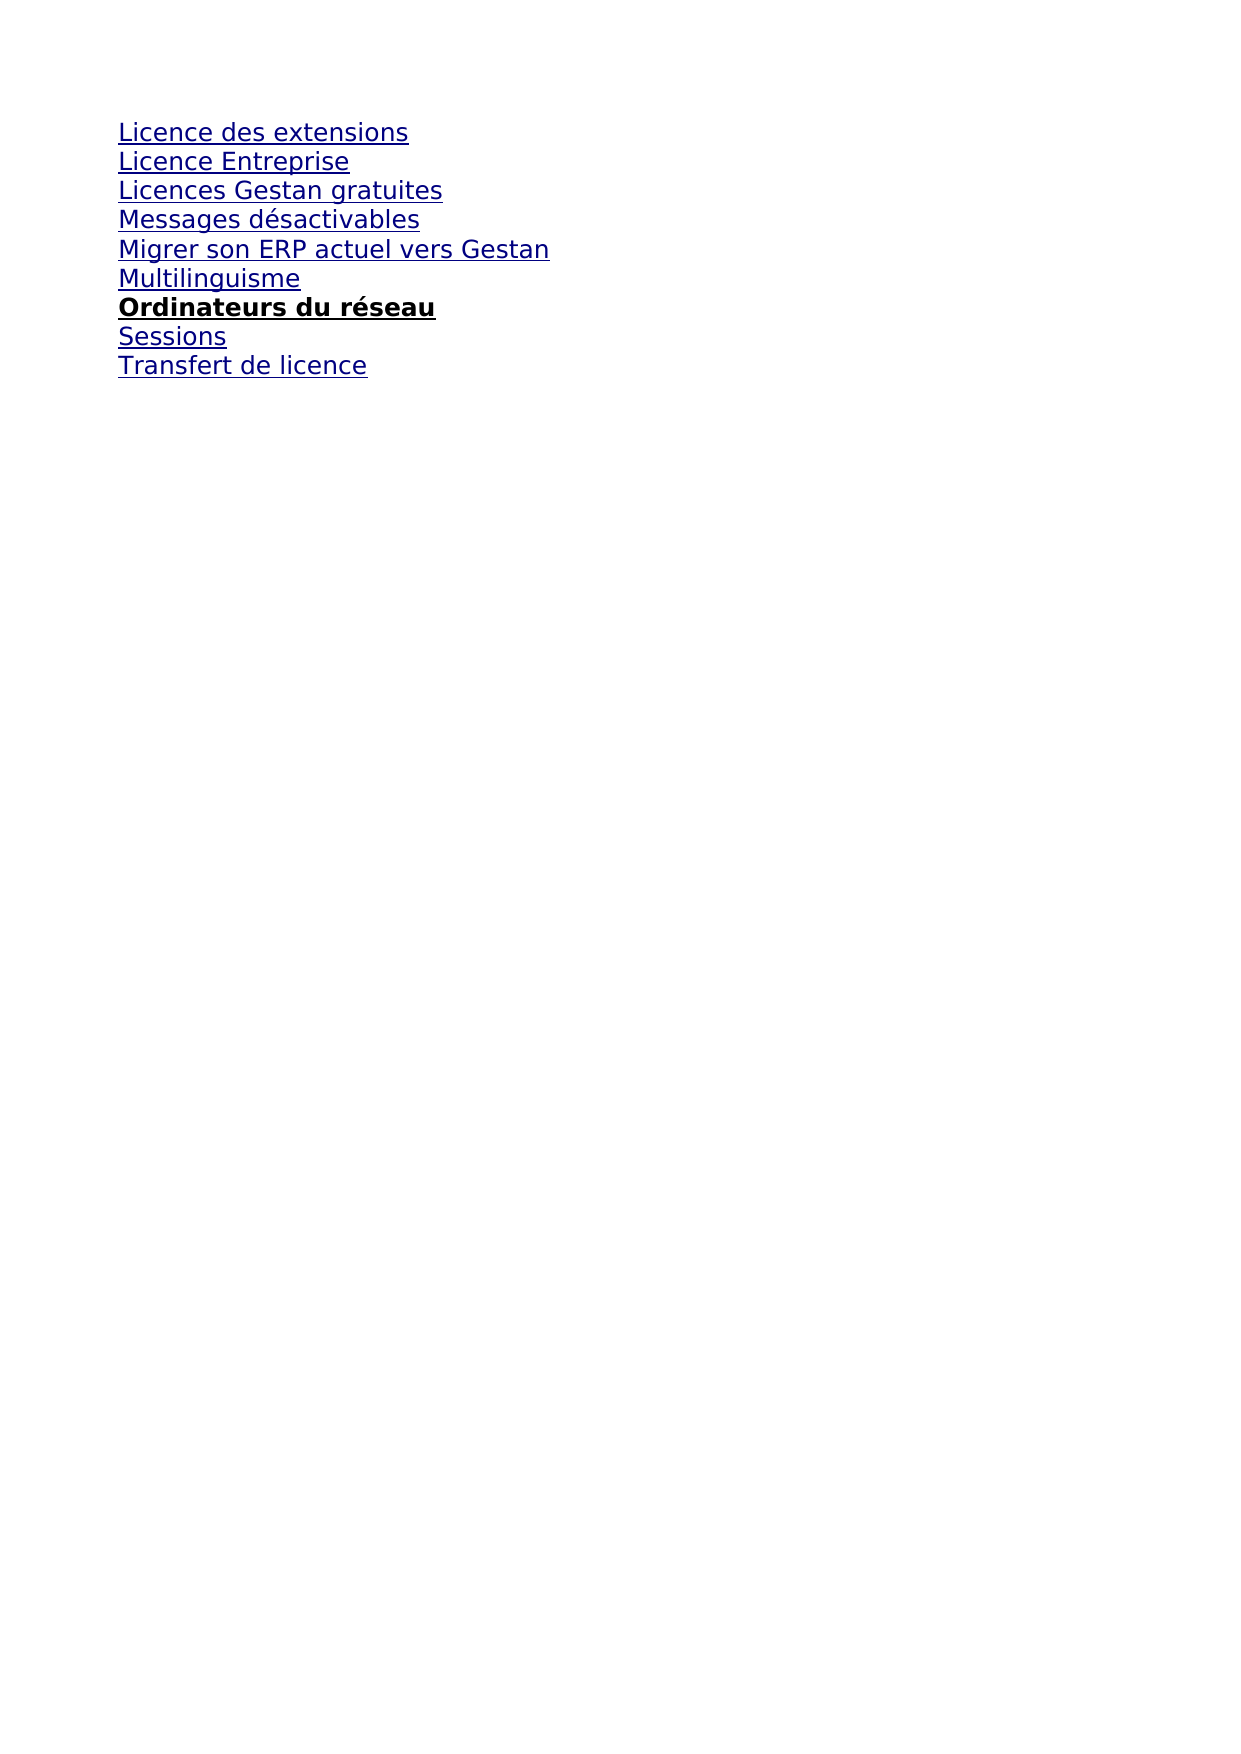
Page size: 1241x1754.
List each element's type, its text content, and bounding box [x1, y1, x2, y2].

text Licence des extensions Licence Entreprise Licences Gestan gratuites Messages désactivables Migrer son ERP actuel vers Gestan Multilinguisme Ordinateurs du réseau Sessions Transfert de licence [118, 118, 1122, 410]
